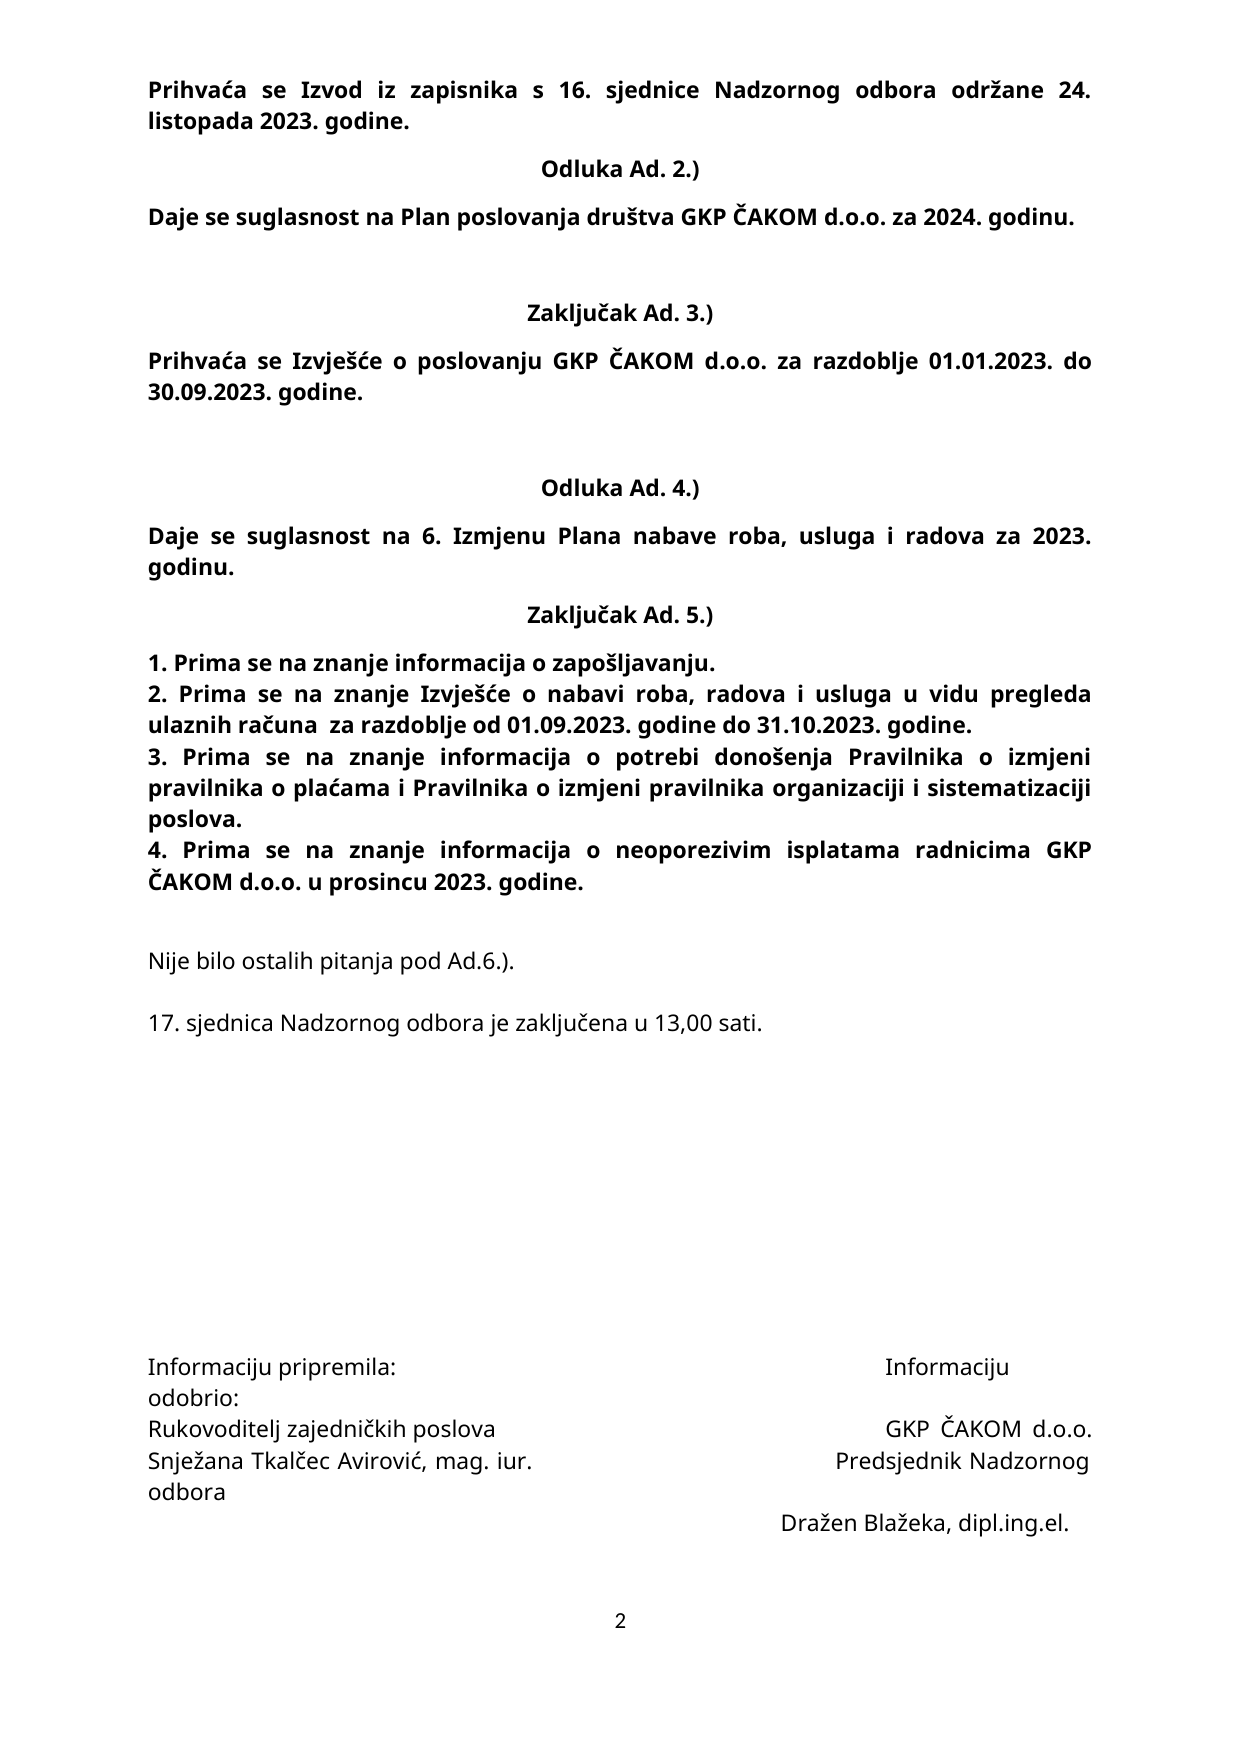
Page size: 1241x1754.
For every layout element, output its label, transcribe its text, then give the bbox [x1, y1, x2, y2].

text 17. sjednica Nadzornog odbora je zaključena u 13,00 sati. [148, 1007, 1093, 1038]
text Odluka Ad. 2.) [148, 153, 1093, 184]
text 4. Prima se na znanje informacija o neoporezivim isplatama radnicima GKP ČAKOM d.o.o. u prosincu 2023. godine. [148, 834, 1093, 897]
text Prihvaća se Izvješće o poslovanju GKP ČAKOM d.o.o. za razdoblje 01.01.2023. do 30.09.2023. godine. [148, 344, 1093, 407]
text Zaključak Ad. 3.) [148, 297, 1093, 328]
text Daje se suglasnost na 6. Izmjenu Plana nabave roba, usluga i radova za 2023. godinu. [148, 519, 1093, 582]
text 3. Prima se na znanje informacija o potrebi donošenja Pravilnika o izmjeni pravilnika o plaćama i Pravilnika o izmjeni pravilnika organizaciji i sistematizaciji poslova. [148, 740, 1093, 834]
text 2. Prima se na znanje Izvješće o nabavi roba, radova i usluga u vidu pregleda ulaznih računa za razdoblje od 01.09.2023. godine do 31.10.2023. godine. [148, 678, 1093, 740]
text Dražen Blažeka, dipl.ing.el. [148, 1507, 1093, 1538]
text Rukovoditelj zajedničkih poslova GKP ČAKOM d.o.o. Snježana Tkalčec Avirović, mag. iur. Predsjednik Nadzornog odbora [148, 1413, 1093, 1507]
text Odluka Ad. 4.) [148, 472, 1093, 503]
text Daje se suglasnost na Plan poslovanja društva GKP ČAKOM d.o.o. za 2024. godinu. [148, 201, 1093, 232]
text Nije bilo ostalih pitanja pod Ad.6.). [148, 944, 1093, 976]
text Zaključak Ad. 5.) [148, 599, 1093, 630]
text Informaciju pripremila: Informaciju odobrio: [148, 1351, 1093, 1413]
text Prihvaća se Izvod iz zapisnika s 16. sjednice Nadzornog odbora održane 24. listopada 2023. godine. [148, 74, 1093, 136]
text 1. Prima se na znanje informacija o zapošljavanju. [148, 647, 1093, 678]
